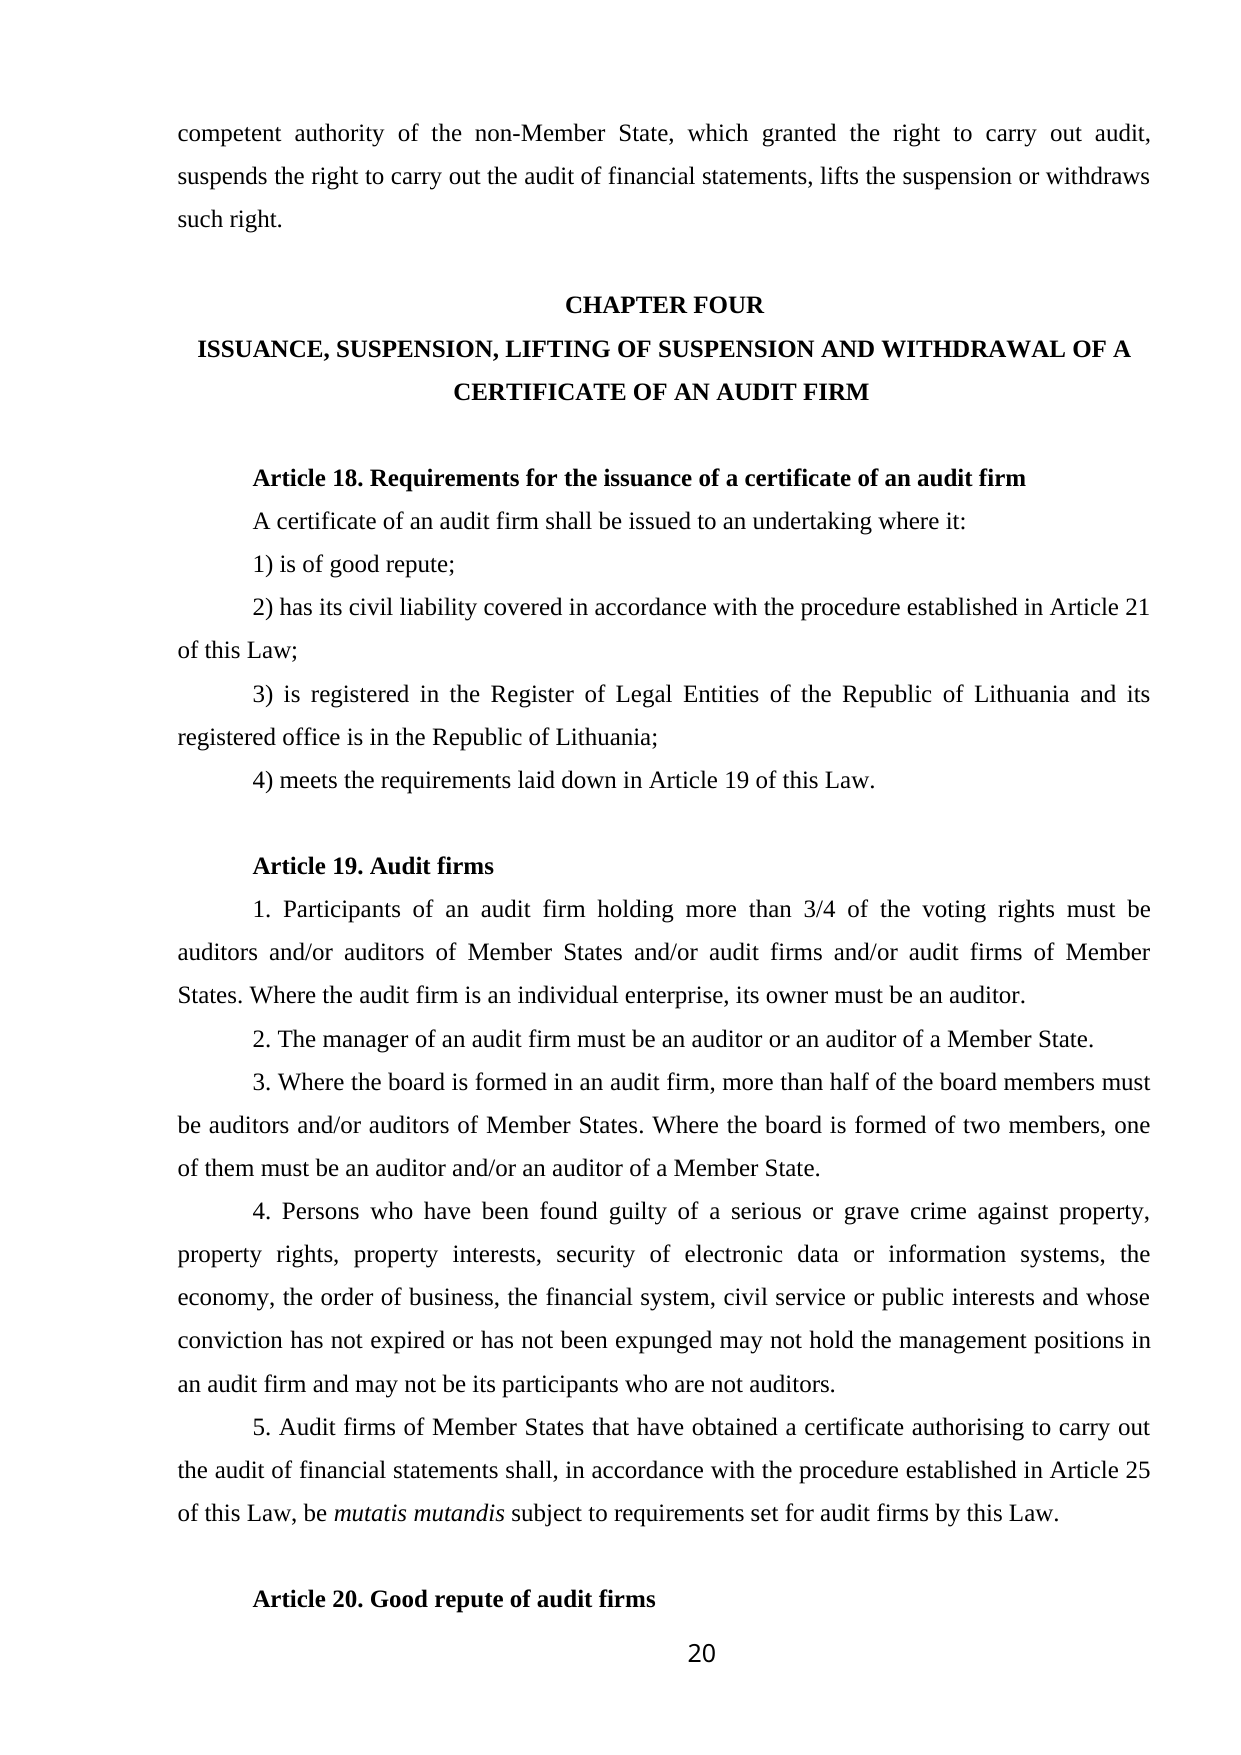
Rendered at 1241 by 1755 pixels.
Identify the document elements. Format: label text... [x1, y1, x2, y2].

text A certificate of an audit firm shall be issued to an undertaking where it: [177, 506, 1152, 535]
text Article 20. Good repute of audit firms [177, 1584, 1152, 1613]
text 3. Where the board is formed in an audit firm, more than half of the board members must be auditors and/or auditors of Member States. Where the board is formed of two members, one of them must be an auditor and/or an auditor of a Member State. [177, 1067, 1152, 1182]
text 4) meets the requirements laid down in Article 19 of this Law. [177, 765, 1152, 794]
text 1) is of good repute; [177, 549, 1152, 578]
text 3) is registered in the Register of Legal Entities of the Republic of Lithuania and its registered office is in the Republic of Lithuania; [177, 679, 1152, 751]
text Article 18. Requirements for the issuance of a certificate of an audit firm [177, 463, 1152, 492]
text ISSUANCE, SUSPENSION, LIFTING OF SUSPENSION AND WITHDRAWAL OF A CERTIFICATE OF AN AUDIT FIRM [177, 334, 1152, 406]
text 5. Audit firms of Member States that have obtained a certificate authorising to carry out the audit of financial statements shall, in accordance with the procedure established in Article 25 of this Law, be mutatis mutandis subject to requirements set for audit firms by this Law. [177, 1412, 1152, 1527]
text CHAPTER FOUR [177, 291, 1152, 319]
text 2) has its civil liability covered in accordance with the procedure established in Article 21 of this Law; [177, 592, 1152, 664]
text 4. Persons who have been found guilty of a serious or grave crime against property, property rights, property interests, security of electronic data or information systems, the economy, the order of business, the financial system, civil service or public interests and whose conviction has not expired or has not been expunged may not hold the management positions in an audit firm and may not be its participants who are not auditors. [177, 1196, 1152, 1397]
text 2. The manager of an audit firm must be an auditor or an auditor of a Member State. [177, 1024, 1152, 1052]
text competent authority of the non-Member State, which granted the right to carry out audit, suspends the right to carry out the audit of financial statements, lifts the suspension or withdraws such right. [177, 118, 1152, 233]
text 1. Participants of an audit firm holding more than 3/4 of the voting rights must be auditors and/or auditors of Member States and/or audit firms and/or audit firms of Member States. Where the audit firm is an individual enterprise, its owner must be an auditor. [177, 894, 1152, 1009]
text Article 19. Audit firms [177, 851, 1152, 880]
